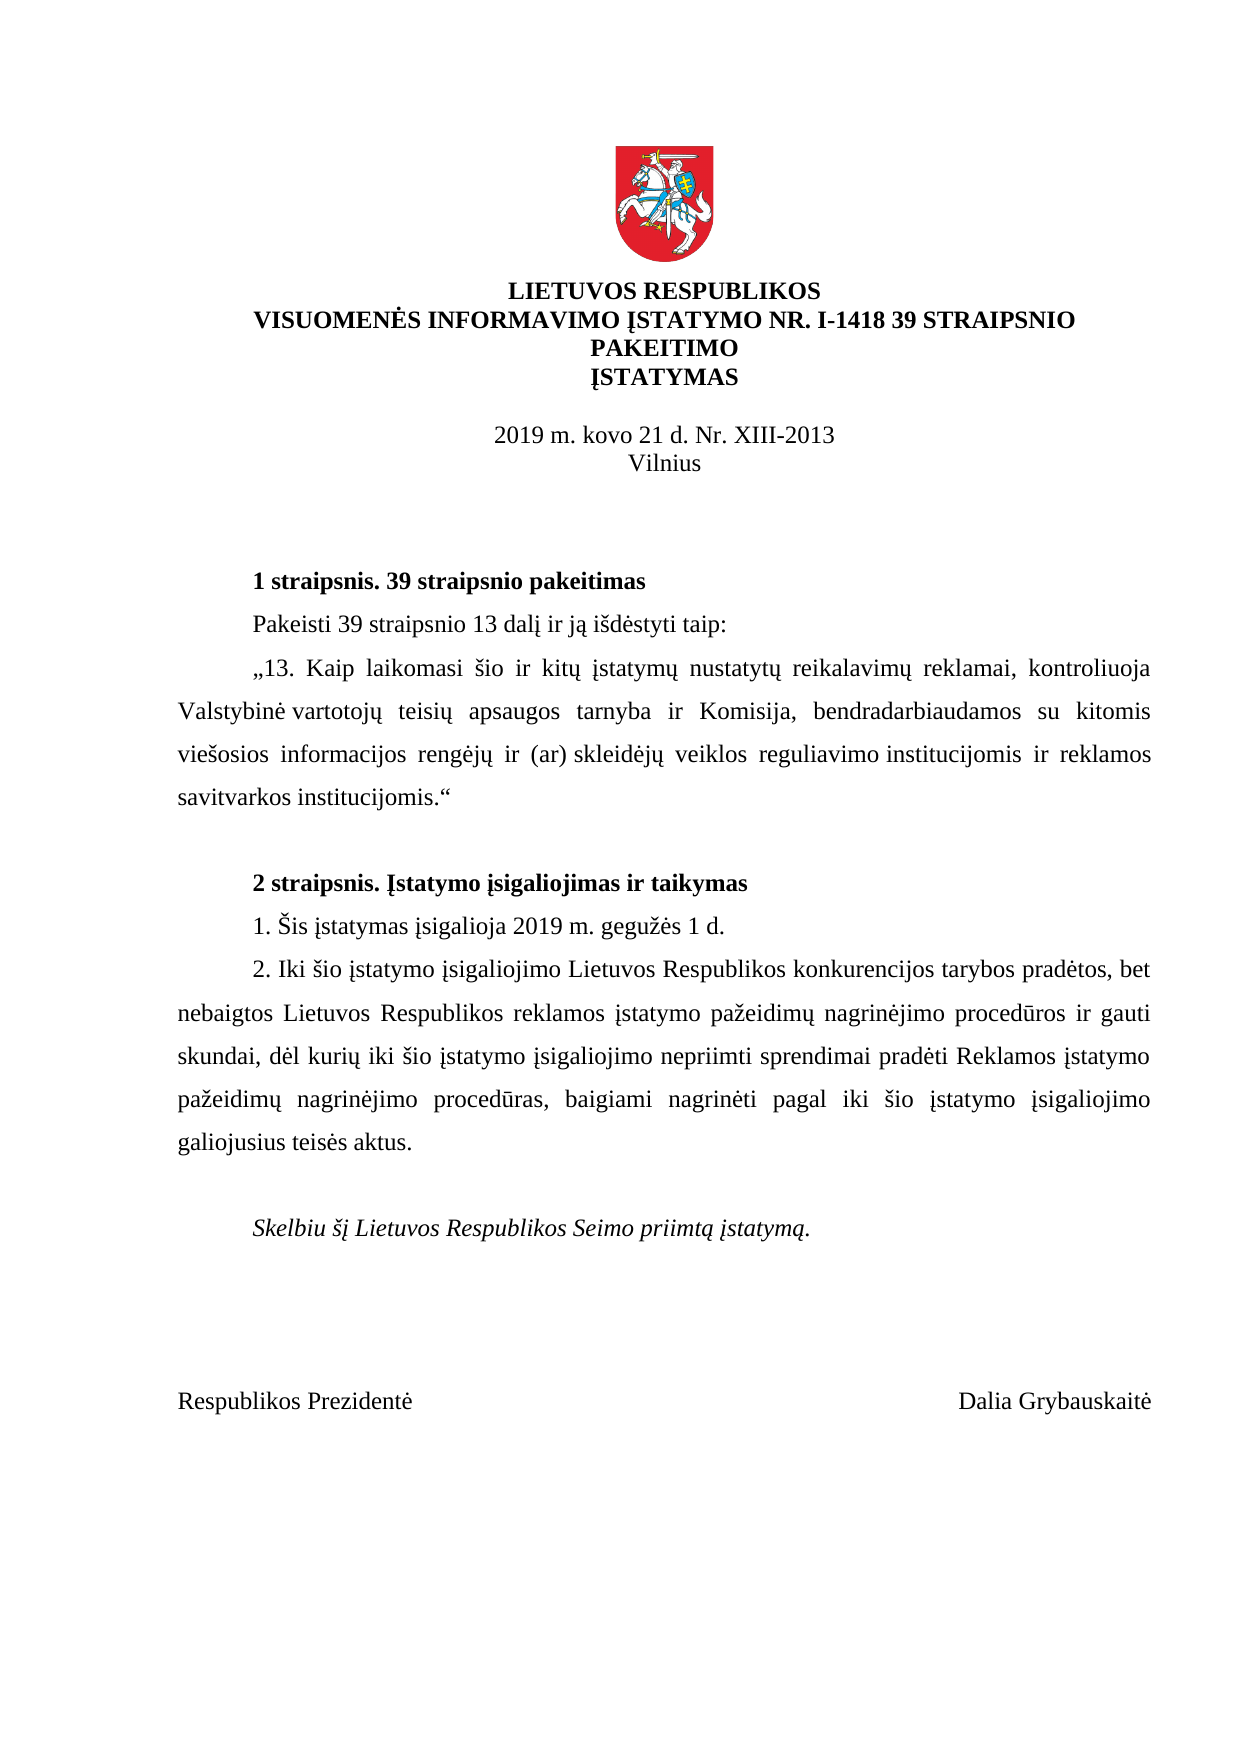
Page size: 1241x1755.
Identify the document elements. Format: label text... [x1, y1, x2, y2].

text ĮSTATYMAS [177, 362, 1152, 391]
text VISUOMENĖS INFORMAVIMO ĮSTATYMO NR. I-1418 39 STRAIPSNIO PAKEITIMO [177, 305, 1152, 362]
text Pakeisti 39 straipsnio 13 dalį ir ją išdėstyti taip: [177, 609, 1152, 638]
text Respublikos Prezidentė Dalia Grybauskaitė [177, 1386, 1152, 1414]
text LIETUVOS RESPUBLIKOS [177, 276, 1152, 305]
text 2019 m. kovo 21 d. Nr. XIII-2013 [177, 420, 1152, 448]
text 1 straipsnis. 39 straipsnio pakeitimas [177, 566, 1152, 595]
text Vilnius [177, 448, 1152, 477]
text 1. Šis įstatymas įsigalioja 2019 m. gegužės 1 d. [177, 911, 1152, 940]
text Skelbiu šį Lietuvos Respublikos Seimo priimtą įstatymą. [177, 1213, 1152, 1242]
text 2 straipsnis. Įstatymo įsigaliojimas ir taikymas [177, 868, 1152, 897]
text „13. Kaip laikomasi šio ir kitų įstatymų nustatytų reikalavimų reklamai, kontroliuoja Valstybinė vartotojų teisių apsaugos tarnyba ir Komisija, bendradarbiaudamos su kitomis viešosios informacijos rengėjų ir (ar) skleidėjų veiklos reguliavimo institucijomis ir reklamos savitvarkos institucijomis.“ [177, 653, 1152, 811]
text 2. Iki šio įstatymo įsigaliojimo Lietuvos Respublikos konkurencijos tarybos pradėtos, bet nebaigtos Lietuvos Respublikos reklamos įstatymo pažeidimų nagrinėjimo procedūros ir gauti skundai, dėl kurių iki šio įstatymo įsigaliojimo nepriimti sprendimai pradėti Reklamos įstatymo pažeidimų nagrinėjimo procedūras, baigiami nagrinėti pagal iki šio įstatymo įsigaliojimo galiojusius teisės aktus. [177, 954, 1152, 1156]
